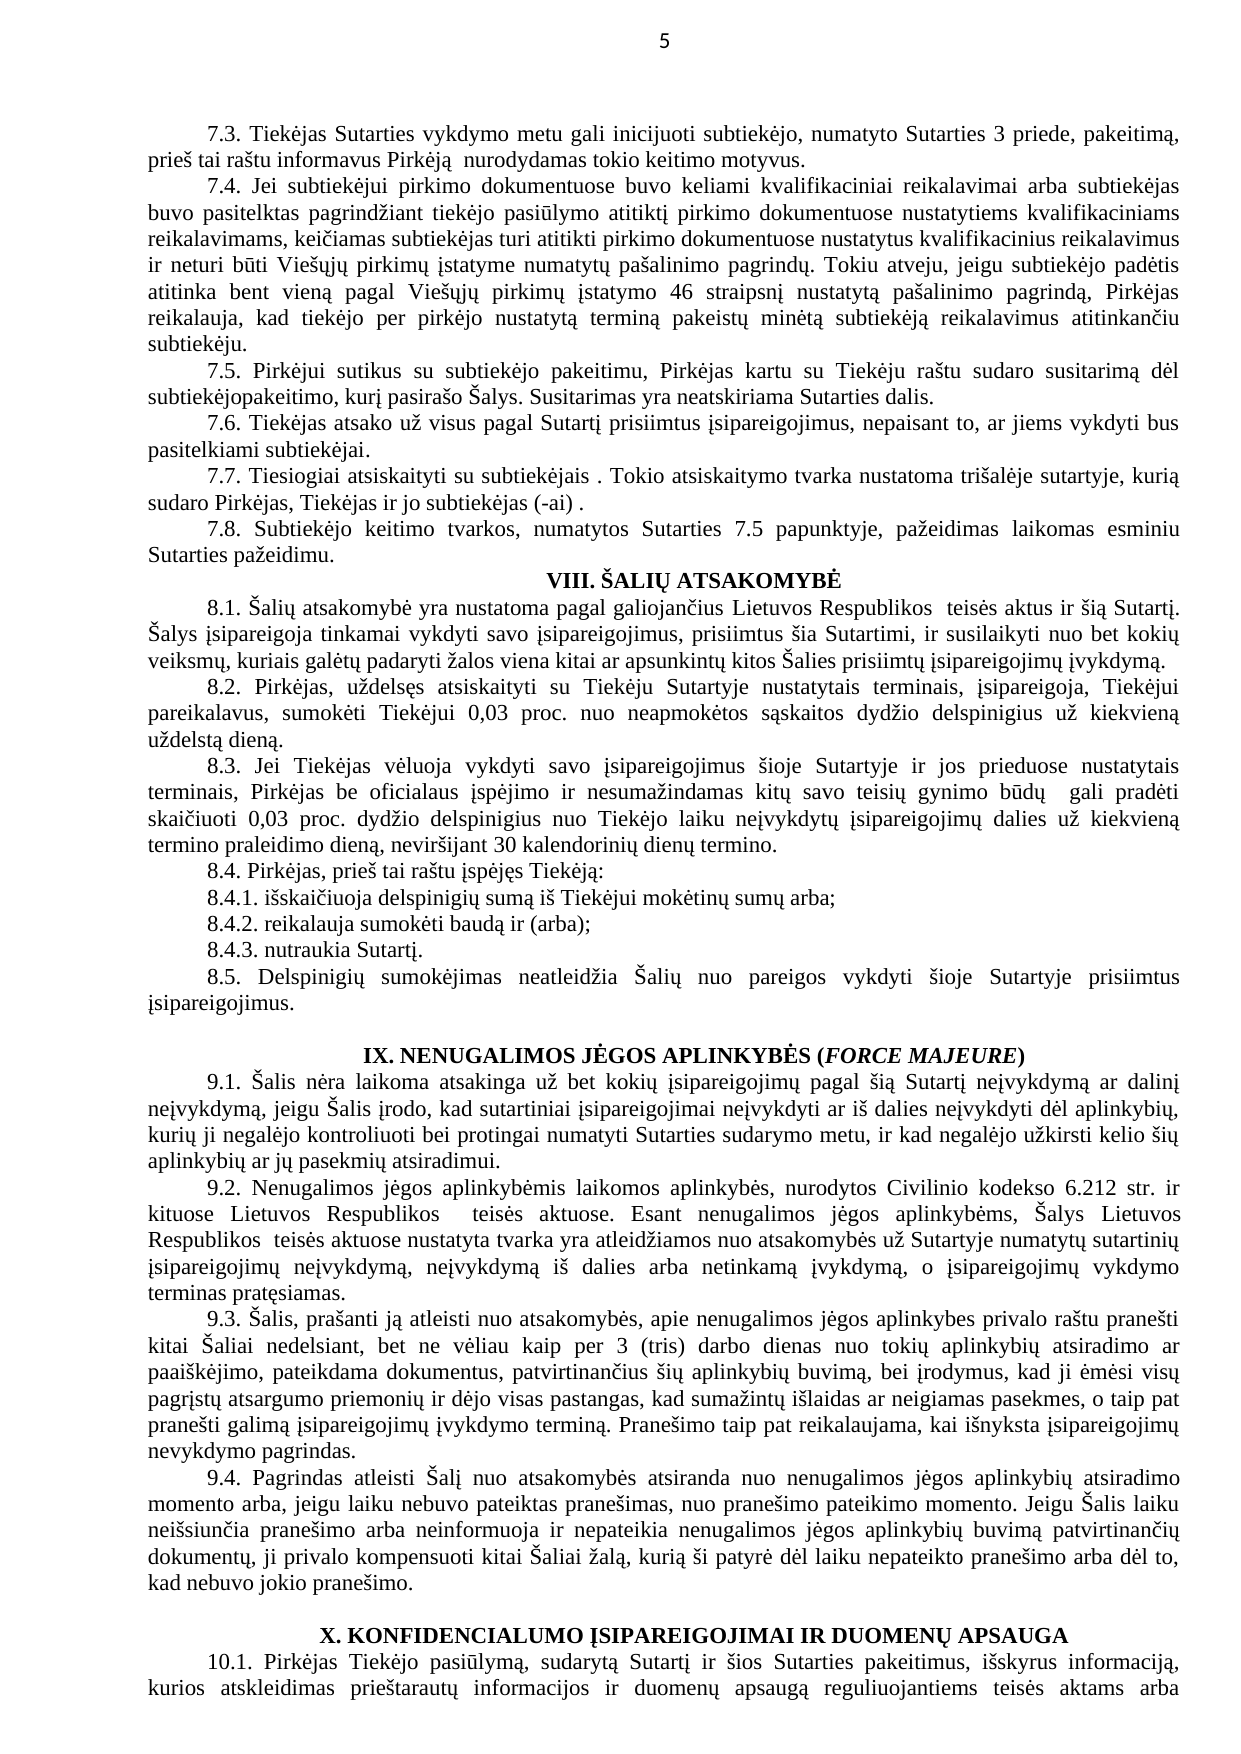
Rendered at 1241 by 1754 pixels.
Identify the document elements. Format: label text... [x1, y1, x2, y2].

text 9.2. Nenugalimos jėgos aplinkybėmis laikomos aplinkybės, nurodytos Civilinio kodekso 6.212 str. ir kituose Lietuvos Respublikos teisės aktuose. Esant nenugalimos jėgos aplinkybėms, Šalys Lietuvos Respublikos teisės aktuose nustatyta tvarka yra atleidžiamos nuo atsakomybės už Sutartyje numatytų sutartinių įsipareigojimų neįvykdymą, neįvykdymą iš dalies arba netinkamą įvykdymą, o įsipareigojimų vykdymo terminas pratęsiamas. [148, 1174, 1181, 1306]
text VIII. ŠALIŲ ATSAKOMYBĖ [148, 568, 1181, 594]
text 7.6. Tiekėjas atsako už visus pagal Sutartį prisiimtus įsipareigojimus, nepaisant to, ar jiems vykdyti bus pasitelkiami subtiekėjai. [148, 409, 1181, 462]
text 8.5. Delspinigių sumokėjimas neatleidžia Šalių nuo pareigos vykdyti šioje Sutartyje prisiimtus įsipareigojimus. [148, 963, 1181, 1016]
text IX. NENUGALIMOS JĖGOS APLINKYBĖS (FORCE MAJEURE) [148, 1042, 1181, 1068]
text 8.4.2. reikalauja sumokėti baudą ir (arba); [148, 910, 1181, 937]
text 10.1. Pirkėjas Tiekėjo pasiūlymą, sudarytą Sutartį ir šios Sutarties pakeitimus, išskyrus informaciją, kurios atskleidimas prieštarautų informacijos ir duomenų apsaugą reguliuojantiems teisės aktams arba [148, 1648, 1181, 1701]
text 7.5. Pirkėjui sutikus su subtiekėjo pakeitimu, Pirkėjas kartu su Tiekėju raštu sudaro susitarimą dėl subtiekėjopakeitimo, kurį pasirašo Šalys. Susitarimas yra neatskiriama Sutarties dalis. [148, 357, 1181, 409]
text 7.4. Jei subtiekėjui pirkimo dokumentuose buvo keliami kvalifikaciniai reikalavimai arba subtiekėjas buvo pasitelktas pagrindžiant tiekėjo pasiūlymo atitiktį pirkimo dokumentuose nustatytiems kvalifikaciniams reikalavimams, keičiamas subtiekėjas turi atitikti pirkimo dokumentuose nustatytus kvalifikacinius reikalavimus ir neturi būti Viešųjų pirkimų įstatyme numatytų pašalinimo pagrindų. Tokiu atveju, jeigu subtiekėjo padėtis atitinka bent vieną pagal Viešųjų pirkimų įstatymo 46 straipsnį nustatytą pašalinimo pagrindą, Pirkėjas reikalauja, kad tiekėjo per pirkėjo nustatytą terminą pakeistų minėtą subtiekėją reikalavimus atitinkančiu subtiekėju. [148, 172, 1181, 357]
text 9.3. Šalis, prašanti ją atleisti nuo atsakomybės, apie nenugalimos jėgos aplinkybes privalo raštu pranešti kitai Šaliai nedelsiant, bet ne vėliau kaip per 3 (tris) darbo dienas nuo tokių aplinkybių atsiradimo ar paaiškėjimo, pateikdama dokumentus, patvirtinančius šių aplinkybių buvimą, bei įrodymus, kad ji ėmėsi visų pagrįstų atsargumo priemonių ir dėjo visas pastangas, kad sumažintų išlaidas ar neigiamas pasekmes, o taip pat pranešti galimą įsipareigojimų įvykdymo terminą. Pranešimo taip pat reikalaujama, kai išnyksta įsipareigojimų nevykdymo pagrindas. [148, 1306, 1181, 1464]
text 8.4.3. nutraukia Sutartį. [148, 937, 1181, 963]
text 8.4. Pirkėjas, prieš tai raštu įspėjęs Tiekėją: [148, 857, 1181, 884]
text 7.3. Tiekėjas Sutarties vykdymo metu gali inicijuoti subtiekėjo, numatyto Sutarties 3 priede, pakeitimą, prieš tai raštu informavus Pirkėją nurodydamas tokio keitimo motyvus. [148, 119, 1181, 172]
text 7.7. Tiesiogiai atsiskaityti su subtiekėjais . Tokio atsiskaitymo tvarka nustatoma trišalėje sutartyje, kurią sudaro Pirkėjas, Tiekėjas ir jo subtiekėjas (-ai) . [148, 462, 1181, 515]
text 8.2. Pirkėjas, uždelsęs atsiskaityti su Tiekėju Sutartyje nustatytais terminais, įsipareigoja, Tiekėjui pareikalavus, sumokėti Tiekėjui 0,03 proc. nuo neapmokėtos sąskaitos dydžio delspinigius už kiekvieną uždelstą dieną. [148, 673, 1181, 752]
text 8.1. Šalių atsakomybė yra nustatoma pagal galiojančius Lietuvos Respublikos teisės aktus ir šią Sutartį. Šalys įsipareigoja tinkamai vykdyti savo įsipareigojimus, prisiimtus šia Sutartimi, ir susilaikyti nuo bet kokių veiksmų, kuriais galėtų padaryti žalos viena kitai ar apsunkintų kitos Šalies prisiimtų įsipareigojimų įvykdymą. [148, 594, 1181, 673]
text 9.4. Pagrindas atleisti Šalį nuo atsakomybės atsiranda nuo nenugalimos jėgos aplinkybių atsiradimo momento arba, jeigu laiku nebuvo pateiktas pranešimas, nuo pranešimo pateikimo momento. Jeigu Šalis laiku neišsiunčia pranešimo arba neinformuoja ir nepateikia nenugalimos jėgos aplinkybių buvimą patvirtinančių dokumentų, ji privalo kompensuoti kitai Šaliai žalą, kurią ši patyrė dėl laiku nepateikto pranešimo arba dėl to, kad nebuvo jokio pranešimo. [148, 1464, 1181, 1595]
text 8.3. Jei Tiekėjas vėluoja vykdyti savo įsipareigojimus šioje Sutartyje ir jos prieduose nustatytais terminais, Pirkėjas be oficialaus įspėjimo ir nesumažindamas kitų savo teisių gynimo būdų gali pradėti skaičiuoti 0,03 proc. dydžio delspinigius nuo Tiekėjo laiku neįvykdytų įsipareigojimų dalies už kiekvieną termino praleidimo dieną, neviršijant 30 kalendorinių dienų termino. [148, 752, 1181, 857]
text X. KONFIDENCIALUMO ĮSIPAREIGOJIMAI IR DUOMENŲ APSAUGA [148, 1622, 1181, 1648]
text 9.1. Šalis nėra laikoma atsakinga už bet kokių įsipareigojimų pagal šią Sutartį neįvykdymą ar dalinį neįvykdymą, jeigu Šalis įrodo, kad sutartiniai įsipareigojimai neįvykdyti ar iš dalies neįvykdyti dėl aplinkybių, kurių ji negalėjo kontroliuoti bei protingai numatyti Sutarties sudarymo metu, ir kad negalėjo užkirsti kelio šių aplinkybių ar jų pasekmių atsiradimui. [148, 1068, 1181, 1174]
text 8.4.1. išskaičiuoja delspinigių sumą iš Tiekėjui mokėtinų sumų arba; [148, 884, 1181, 910]
text 7.8. Subtiekėjo keitimo tvarkos, numatytos Sutarties 7.5 papunktyje, pažeidimas laikomas esminiu Sutarties pažeidimu. [148, 515, 1181, 568]
